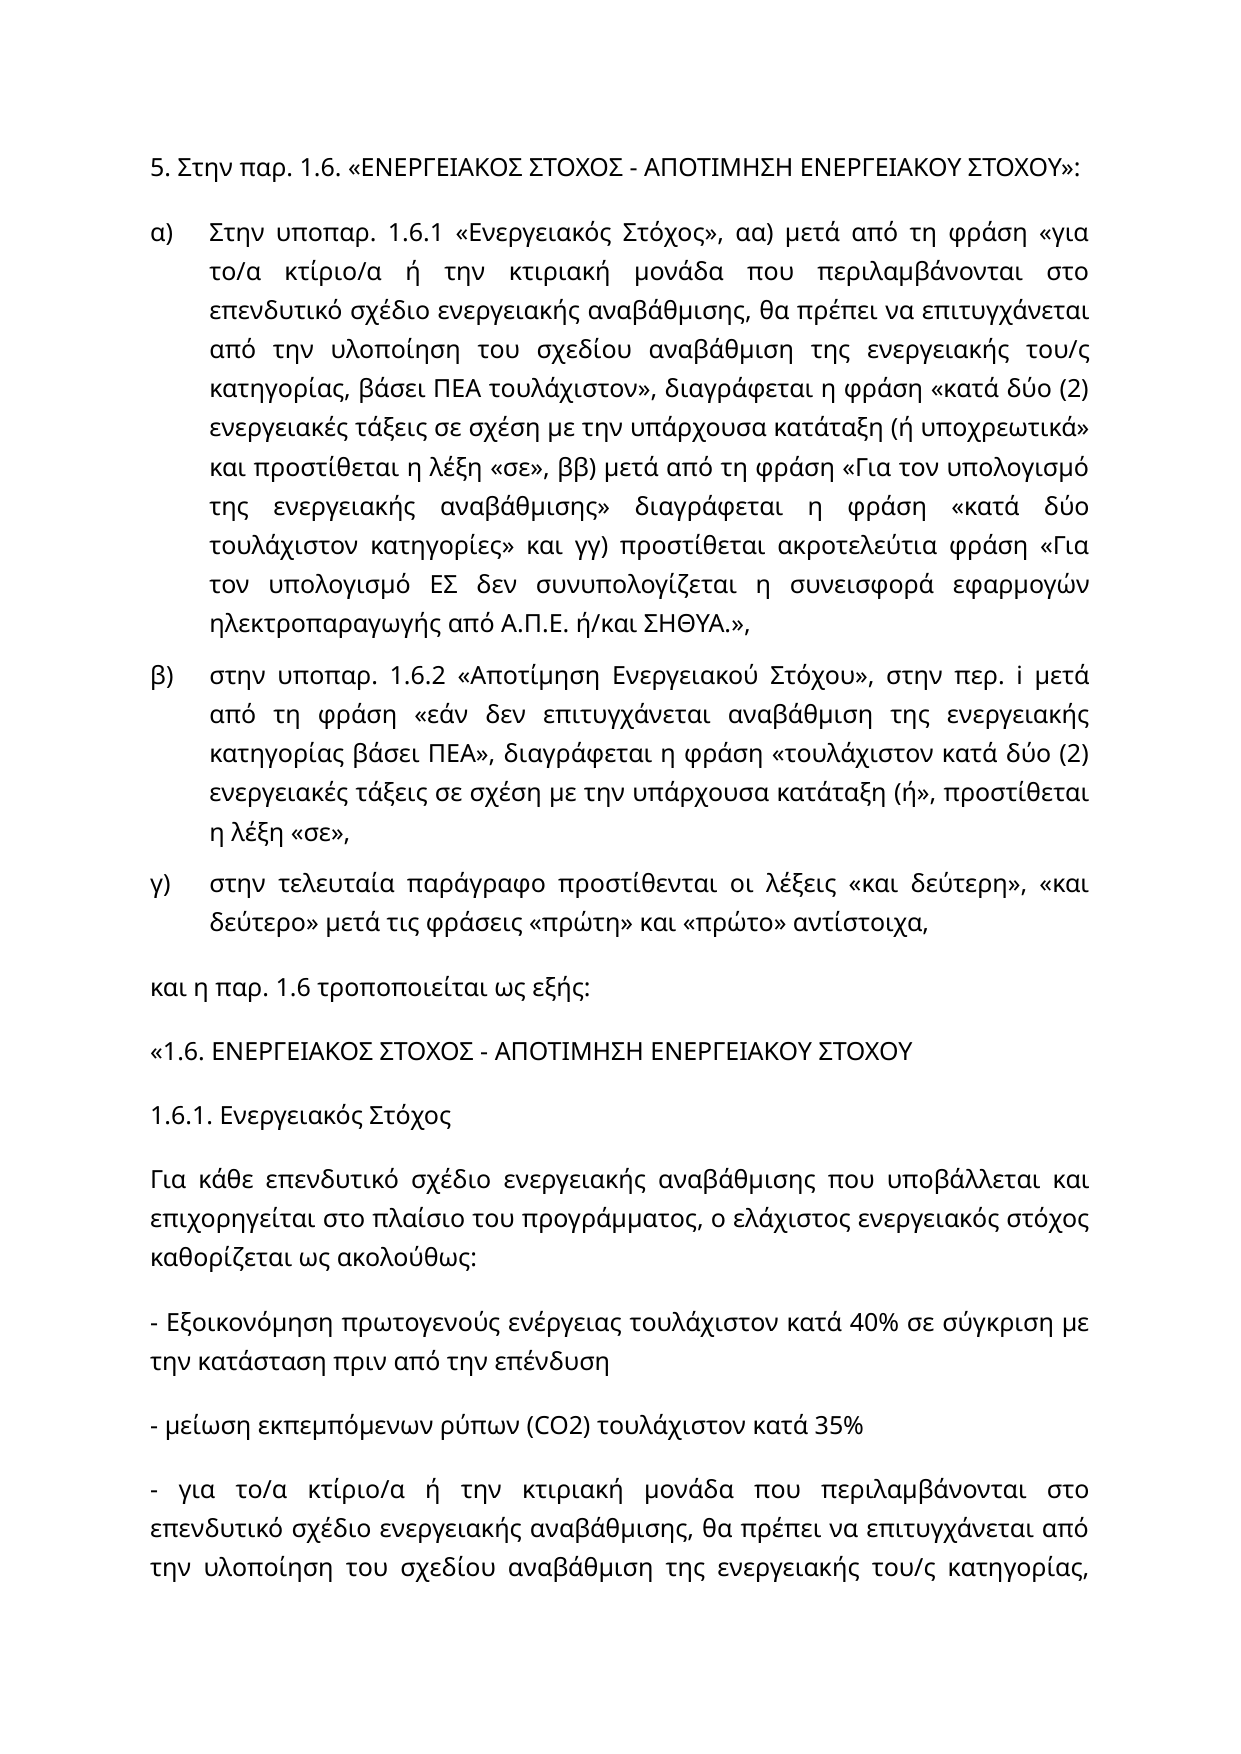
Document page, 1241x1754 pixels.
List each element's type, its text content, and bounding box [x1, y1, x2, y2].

text και η παρ. 1.6 τροποποιείται ως εξής: [150, 969, 1090, 1003]
list α) Στην υποπαρ. 1.6.1 «Ενεργειακός Στόχος», αα) μετά από τη φράση «για το/α κτίριο/α ή την κτιριακή μονάδα που περιλαμβάνονται στο επενδυτικό σχέδιο ενεργειακής αναβάθμισης, θα πρέπει να επιτυγχάνεται από την υλοποίηση του σχεδίου αναβάθμιση της ενεργειακής του/ς κατηγορίας, βάσει ΠΕΑ τουλάχιστον», διαγράφεται η φράση «κατά δύο (2) ενεργειακές τάξεις σε σχέση με την υπάρχουσα κατάταξη (ή υποχρεωτικά» και προστίθεται η λέξη «σε», ββ) μετά από τη φράση «Για τον υπολογισμό της ενεργειακής αναβάθμισης» διαγράφεται η φράση «κατά δύο τουλάχιστον κατηγορίες» και γγ) προστίθεται ακροτελεύτια φράση «Για τον υπολογισμό ΕΣ δεν συνυπολογίζεται η συνεισφορά εφαρμογών ηλεκτροπαραγωγής από Α.Π.Ε. ή/και ΣΗΘΥΑ.», [150, 214, 1090, 640]
list γ) στην τελευταία παράγραφο προστίθενται οι λέξεις «και δεύτερη», «και δεύτερο» μετά τις φράσεις «πρώτη» και «πρώτο» αντίστοιχα, [150, 866, 1090, 939]
list β) στην υποπαρ. 1.6.2 «Αποτίμηση Ενεργειακού Στόχου», στην περ. i μετά από τη φράση «εάν δεν επιτυγχάνεται αναβάθμιση της ενεργειακής κατηγορίας βάσει ΠΕΑ», διαγράφεται η φράση «τουλάχιστον κατά δύο (2) ενεργειακές τάξεις σε σχέση με την υπάρχουσα κατάταξη (ή», προστίθεται η λέξη «σε», [150, 657, 1090, 848]
text 5. Στην παρ. 1.6. «ΕΝΕΡΓΕΙΑΚΟΣ ΣΤΟΧΟΣ - ΑΠΟΤΙΜΗΣΗ ΕΝΕΡΓΕΙΑΚΟΥ ΣΤΟΧΟΥ»: [150, 150, 1090, 184]
text - για το/α κτίριο/α ή την κτιριακή μονάδα που περιλαμβάνονται στο επενδυτικό σχέδιο ενεργειακής αναβάθμισης, θα πρέπει να επιτυγχάνεται από την υλοποίηση του σχεδίου αναβάθμιση της ενεργειακής του/ς κατηγορίας, [150, 1472, 1090, 1584]
text 1.6.1. Ενεργειακός Στόχος [150, 1097, 1090, 1132]
text Για κάθε επενδυτικό σχέδιο ενεργειακής αναβάθμισης που υποβάλλεται και επιχορηγείται στο πλαίσιο του προγράμματος, ο ελάχιστος ενεργειακός στόχος καθορίζεται ως ακολούθως: [150, 1162, 1090, 1274]
text «1.6. ΕΝΕΡΓΕΙΑΚΟΣ ΣΤΟΧΟΣ - ΑΠΟΤΙΜΗΣΗ ΕΝΕΡΓΕΙΑΚΟΥ ΣΤΟΧΟΥ [150, 1033, 1090, 1067]
text - Εξοικονόμηση πρωτογενούς ενέργειας τουλάχιστον κατά 40% σε σύγκριση με την κατάσταση πριν από την επένδυση [150, 1304, 1090, 1377]
text - μείωση εκπεμπόμενων ρύπων (CO2) τουλάχιστον κατά 35% [150, 1407, 1090, 1442]
